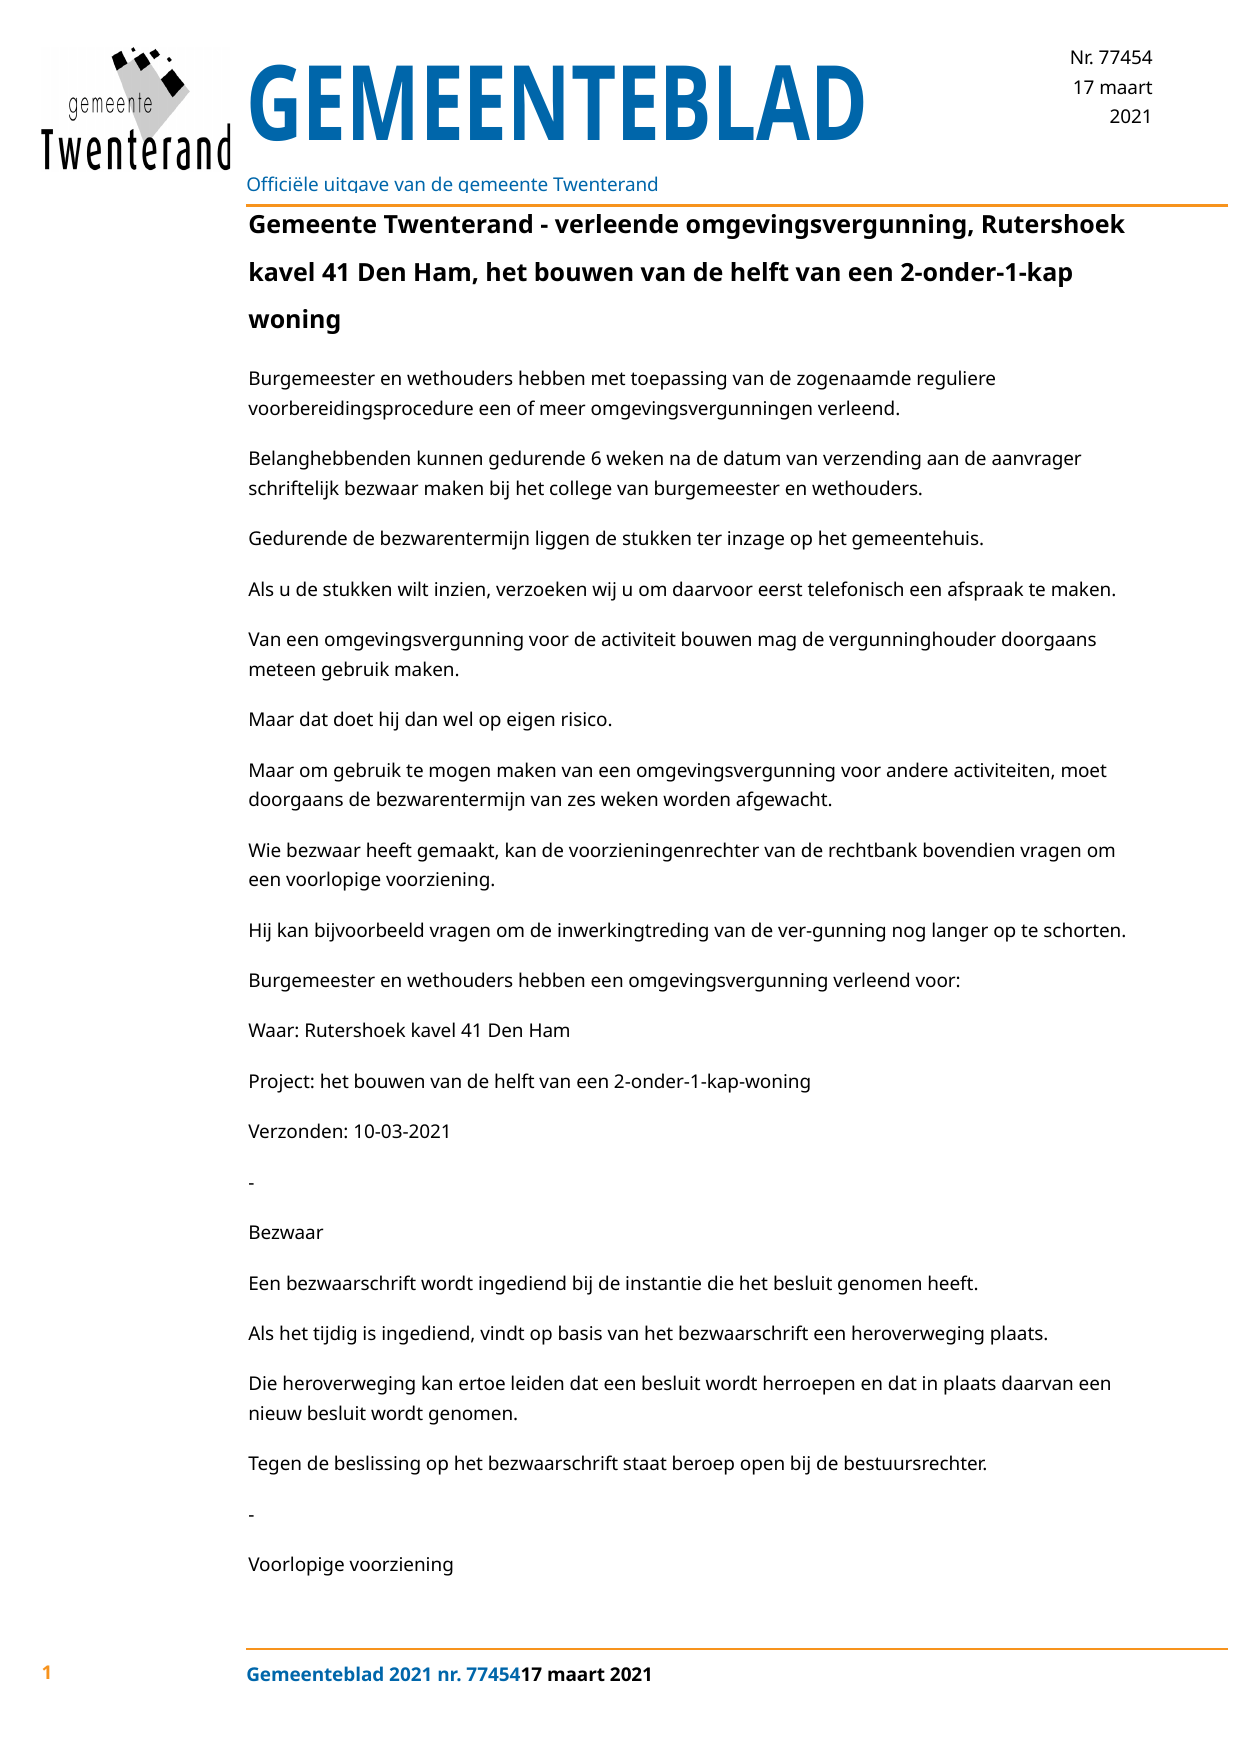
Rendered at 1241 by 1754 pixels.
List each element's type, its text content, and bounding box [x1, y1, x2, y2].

text Die heroverweging kan ertoe leiden dat een besluit wordt herroepen en dat in plaats daarvan een nieuw besluit wordt genomen. [248, 1371, 1152, 1426]
text Van een omgevingsvergunning voor de activiteit bouwen mag de vergunninghouder doorgaans meteen gebruik maken. [248, 626, 1152, 682]
text Hij kan bijvoorbeeld vragen om de inwerkingtreding van de ver-gunning nog langer op te schorten. [248, 917, 1152, 942]
text Burgemeester en wethouders hebben met toepassing van de zogenaamde reguliere voorbereidingsprocedure een of meer omgevingsvergunningen verleend. [248, 366, 1152, 421]
text - [248, 1169, 1152, 1194]
text Als het tijdig is ingediend, vindt op basis van het bezwaarschrift een heroverweging plaats. [248, 1320, 1152, 1346]
text - [248, 1501, 1152, 1527]
text Waar: Rutershoek kavel 41 Den Ham [248, 1018, 1152, 1043]
text Belanghebbenden kunnen gedurende 6 weken na de datum van verzending aan de aanvrager schriftelijk bezwaar maken bij het college van burgemeester en wethouders. [248, 446, 1152, 501]
text Wie bezwaar heeft gemaakt, kan de voorzieningenrechter van de rechtbank bovendien vragen om een voorlopige voorziening. [248, 837, 1152, 892]
text Gemeente Twenterand - verleende omgevingsvergunning, Rutershoek kavel 41 Den Ham, het bouwen van de helft van een 2-onder-1-kap woning [248, 207, 1152, 336]
text Maar om gebruik te mogen maken van een omgevingsvergunning voor andere activiteiten, moet doorgaans de bezwarentermijn van zes weken worden afgewacht. [248, 757, 1152, 812]
text Maar dat doet hij dan wel op eigen risico. [248, 706, 1152, 732]
text Als u de stukken wilt inzien, verzoeken wij u om daarvoor eerst telefonisch een afspraak te maken. [248, 576, 1152, 602]
text Voorlopige voorziening [248, 1551, 1152, 1577]
text Verzonden: 10-03-2021 [248, 1118, 1152, 1144]
text Project: het bouwen van de helft van een 2-onder-1-kap-woning [248, 1068, 1152, 1094]
picture [41, 47, 231, 172]
text Burgemeester en wethouders hebben een omgevingsvergunning verleend voor: [248, 967, 1152, 993]
text Tegen de beslissing op het bezwaarschrift staat beroep open bij de bestuursrechter. [248, 1451, 1152, 1476]
text Bezwaar [248, 1219, 1152, 1245]
text Een bezwaarschrift wordt ingediend bij de instantie die het besluit genomen heeft. [248, 1270, 1152, 1295]
text Gedurende de bezwarentermijn liggen de stukken ter inzage op het gemeentehuis. [248, 526, 1152, 551]
